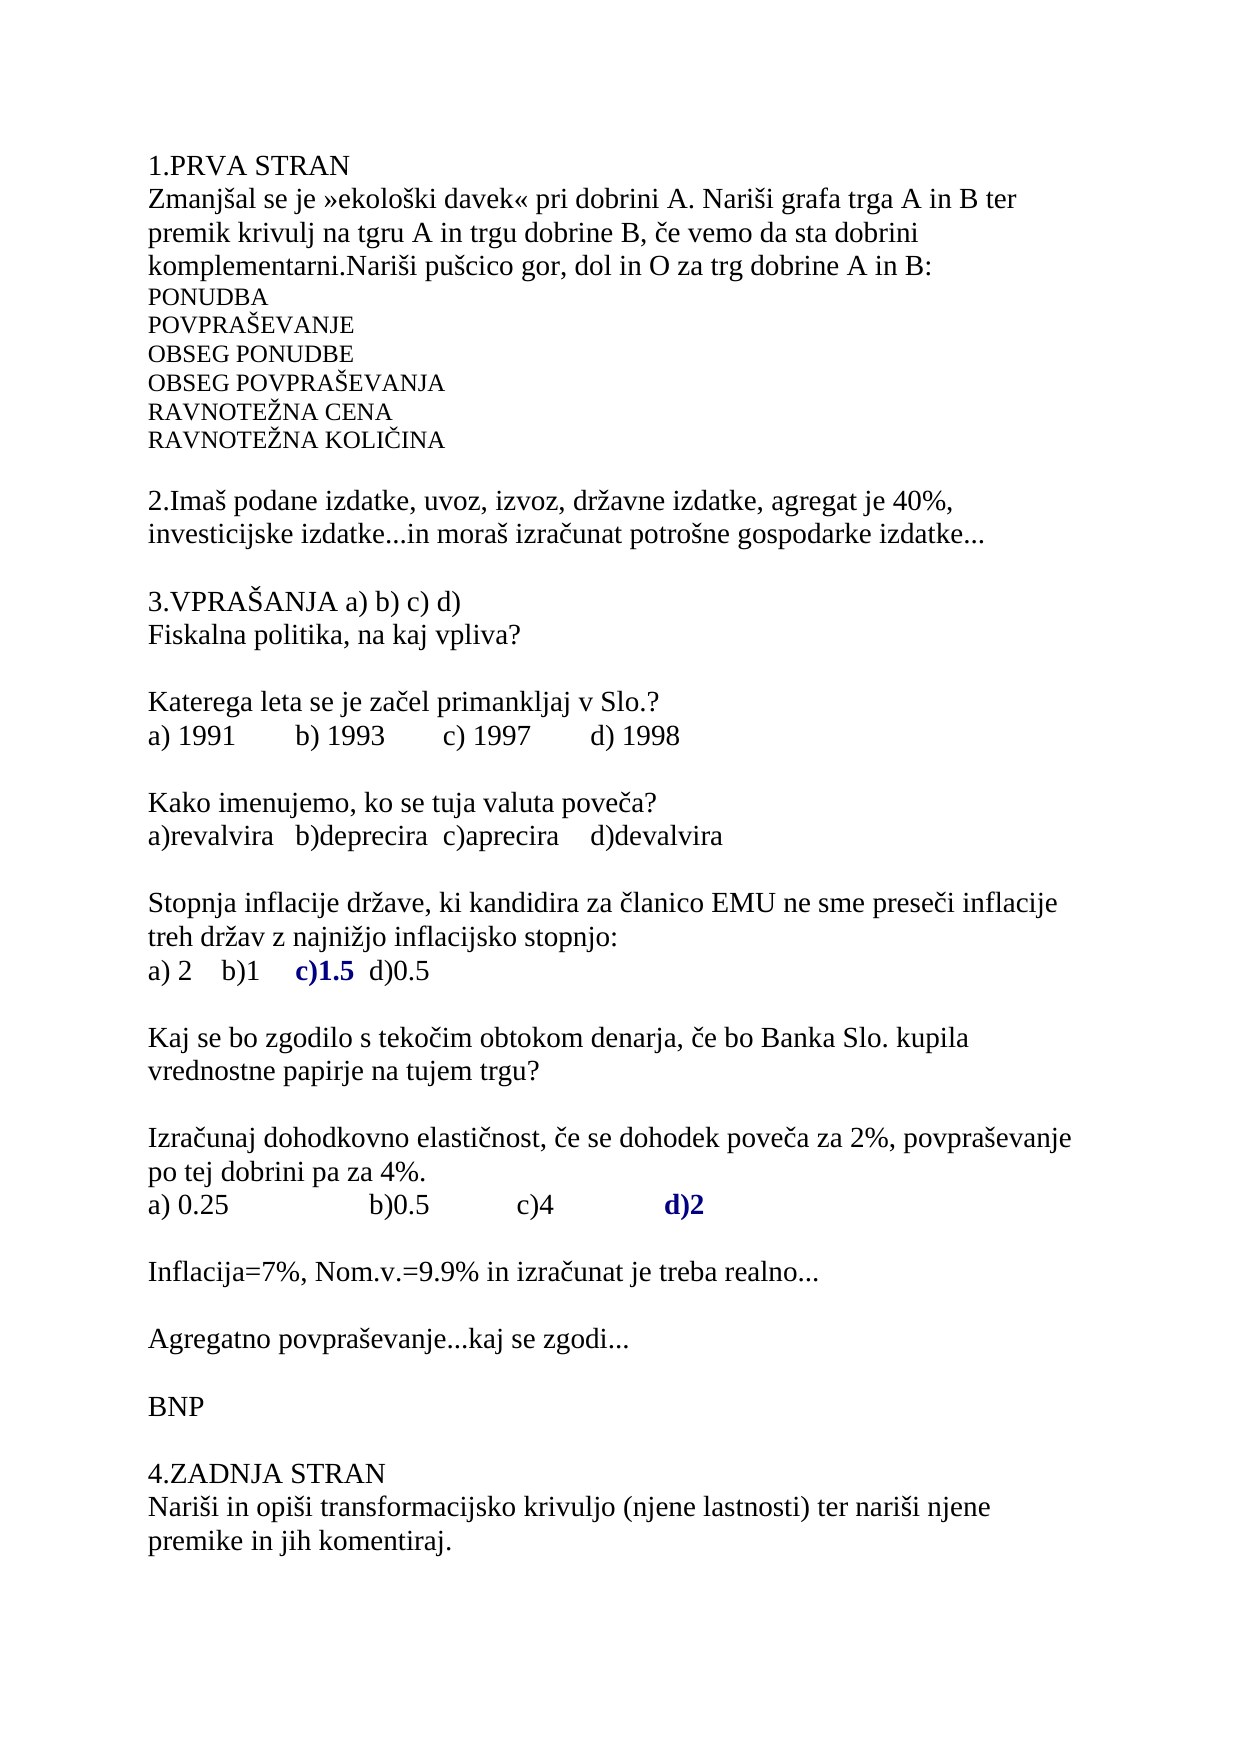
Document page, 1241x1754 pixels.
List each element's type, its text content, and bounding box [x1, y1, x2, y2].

text 4.ZADNJA STRAN [148, 1456, 1093, 1489]
text Nariši in opiši transformacijsko krivuljo (njene lastnosti) ter nariši njene premike in jih komentiraj. [148, 1489, 1093, 1556]
text OBSEG POVPRAŠEVANJA [148, 368, 1093, 397]
text 1.PRVA STRAN [148, 148, 1093, 181]
text Katerega leta se je začel primankljaj v Slo.? [148, 684, 1093, 718]
text 3.VPRAŠANJA a) b) c) d) [148, 584, 1093, 617]
text a) 2 b)1 c)1.5 d)0.5 [148, 953, 1093, 986]
text Inflacija=7%, Nom.v.=9.9% in izračunat je treba realno... [148, 1254, 1093, 1288]
text RAVNOTEŽNA KOLIČINA [148, 426, 1093, 454]
text 2.Imaš podane izdatke, uvoz, izvoz, državne izdatke, agregat je 40%, investicijske izdatke...in moraš izračunat potrošne gospodarke izdatke... [148, 483, 1093, 550]
text POVPRAŠEVANJE [148, 311, 1093, 339]
text a) 1991 b) 1993 c) 1997 d) 1998 [148, 718, 1093, 751]
text Stopnja inflacije države, ki kandidira za članico EMU ne sme preseči inflacije treh držav z najnižjo inflacijsko stopnjo: [148, 886, 1093, 953]
text Izračunaj dohodkovno elastičnost, če se dohodek poveča za 2%, povpraševanje po tej dobrini pa za 4%. [148, 1120, 1093, 1187]
text PONUDBA [148, 282, 1093, 311]
text OBSEG PONUDBE [148, 339, 1093, 368]
text Agregatno povpraševanje...kaj se zgodi... [148, 1322, 1093, 1355]
text a) 0.25 b)0.5 c)4 d)2 [148, 1187, 1093, 1221]
text a)revalvira b)deprecira c)aprecira d)devalvira [148, 818, 1093, 852]
text RAVNOTEŽNA CENA [148, 397, 1093, 426]
text BNP [148, 1389, 1093, 1422]
text Fiskalna politika, na kaj vpliva? [148, 617, 1093, 651]
text Kaj se bo zgodilo s tekočim obtokom denarja, če bo Banka Slo. kupila vrednostne papirje na tujem trgu? [148, 1020, 1093, 1087]
text Kako imenujemo, ko se tuja valuta poveča? [148, 785, 1093, 818]
text Zmanjšal se je »ekološki davek« pri dobrini A. Nariši grafa trga A in B ter premik krivulj na tgru A in trgu dobrine B, če vemo da sta dobrini komplementarni.Nariši pušcico gor, dol in O za trg dobrine A in B: [148, 181, 1093, 282]
